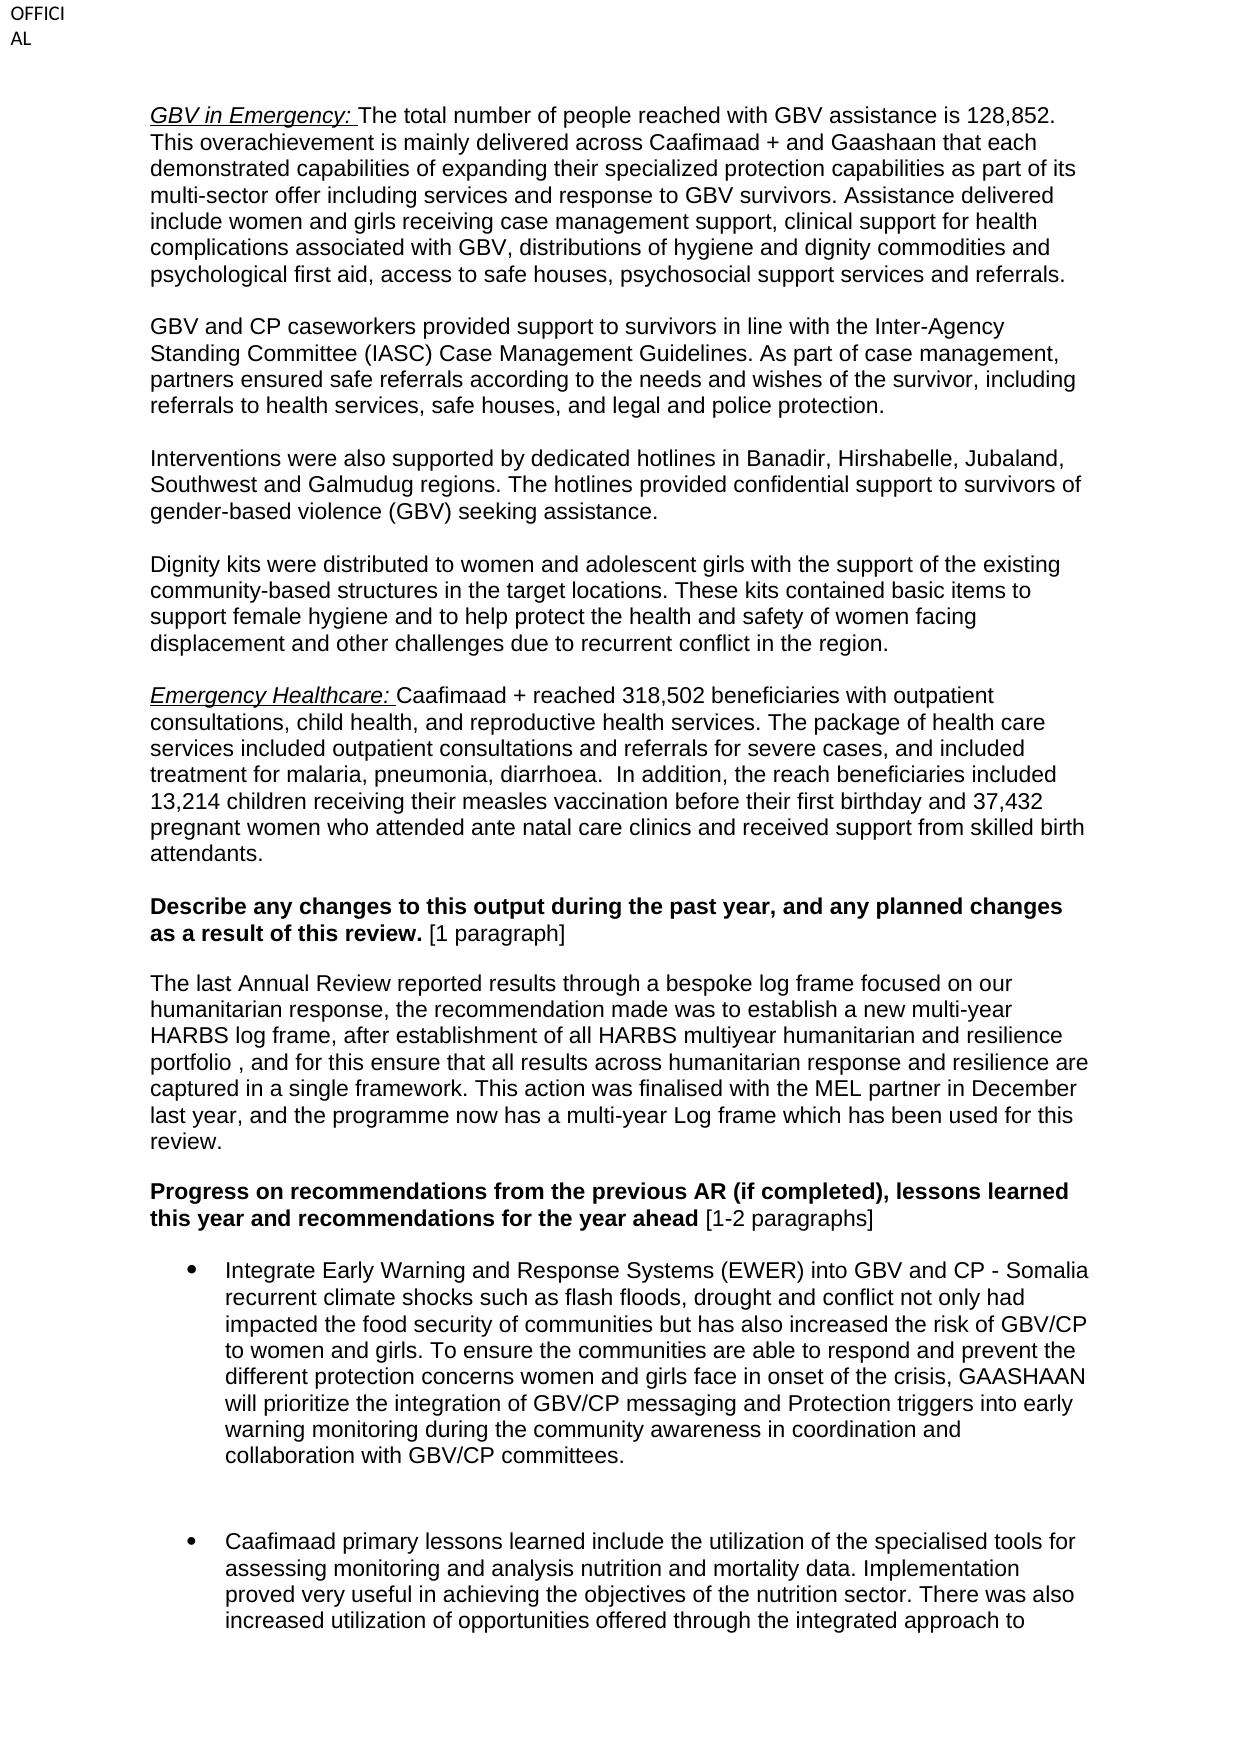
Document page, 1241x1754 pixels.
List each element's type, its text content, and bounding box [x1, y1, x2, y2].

list Integrate Early Warning and Response Systems (EWER) into GBV and CP - Somalia recurrent climate shocks such as flash floods, drought and conflict not only had impacted the food security of communities but has also increased the risk of GBV/CP to women and girls. To ensure the communities are able to respond and prevent the different protection concerns women and girls face in onset of the crisis, GAASHAAN will prioritize the integration of GBV/CP messaging and Protection triggers into early warning monitoring during the community awareness in coordination and collaboration with GBV/CP committees. [187, 1257, 1090, 1469]
text The last Annual Review reported results through a bespoke log frame focused on our humanitarian response, the recommendation made was to establish a new multi-year HARBS log frame, after establishment of all HARBS multiyear humanitarian and resilience portfolio , and for this ensure that all results across humanitarian response and resilience are captured in a single framework. This action was finalised with the MEL partner in December last year, and the programme now has a multi-year Log frame which has been used for this review. [150, 970, 1090, 1154]
text GBV in Emergency: The total number of people reached with GBV assistance is 128,852. This overachievement is mainly delivered across Caafimaad + and Gaashaan that each demonstrated capabilities of expanding their specialized protection capabilities as part of its multi-sector offer including services and response to GBV survivors. Assistance delivered include women and girls receiving case management support, clinical support for health complications associated with GBV, distributions of hygiene and dignity commodities and psychological first aid, access to safe houses, psychosocial support services and referrals. [150, 102, 1090, 287]
text Interventions were also supported by dedicated hotlines in Banadir, Hirshabelle, Jubaland, Southwest and Galmudug regions. The hotlines provided confidential support to survivors of gender-based violence (GBV) seeking assistance. [150, 445, 1090, 524]
text Progress on recommendations from the previous AR (if completed), lessons learned this year and recommendations for the year ahead [1-2 paragraphs] [150, 1178, 1090, 1231]
text Dignity kits were distributed to women and adolescent girls with the support of the existing community-based structures in the target locations. These kits contained basic items to support female hygiene and to help protect the health and safety of women facing displacement and other challenges due to recurrent conflict in the region. [150, 551, 1090, 656]
text Emergency Healthcare: Caafimaad + reached 318,502 beneficiaries with outpatient consultations, child health, and reproductive health services. The package of health care services included outpatient consultations and referrals for severe cases, and included treatment for malaria, pneumonia, diarrhoea. In addition, the reach beneficiaries included 13,214 children receiving their measles vaccination before their first birthday and 37,432 pregnant women who attended ante natal care clinics and received support from skilled birth attendants. [150, 682, 1090, 867]
list Caafimaad primary lessons learned include the utilization of the specialised tools for assessing monitoring and analysis nutrition and mortality data. Implementation proved very useful in achieving the objectives of the nutrition sector. There was also increased utilization of opportunities offered through the integrated approach to [187, 1528, 1090, 1634]
text Describe any changes to this output during the past year, and any planned changes as a result of this review. [1 paragraph] [150, 893, 1090, 946]
text GBV and CP caseworkers provided support to survivors in line with the Inter-Agency Standing Committee (IASC) Case Management Guidelines. As part of case management, partners ensured safe referrals according to the needs and wishes of the survivor, including referrals to health services, safe houses, and legal and police protection. [150, 313, 1090, 419]
